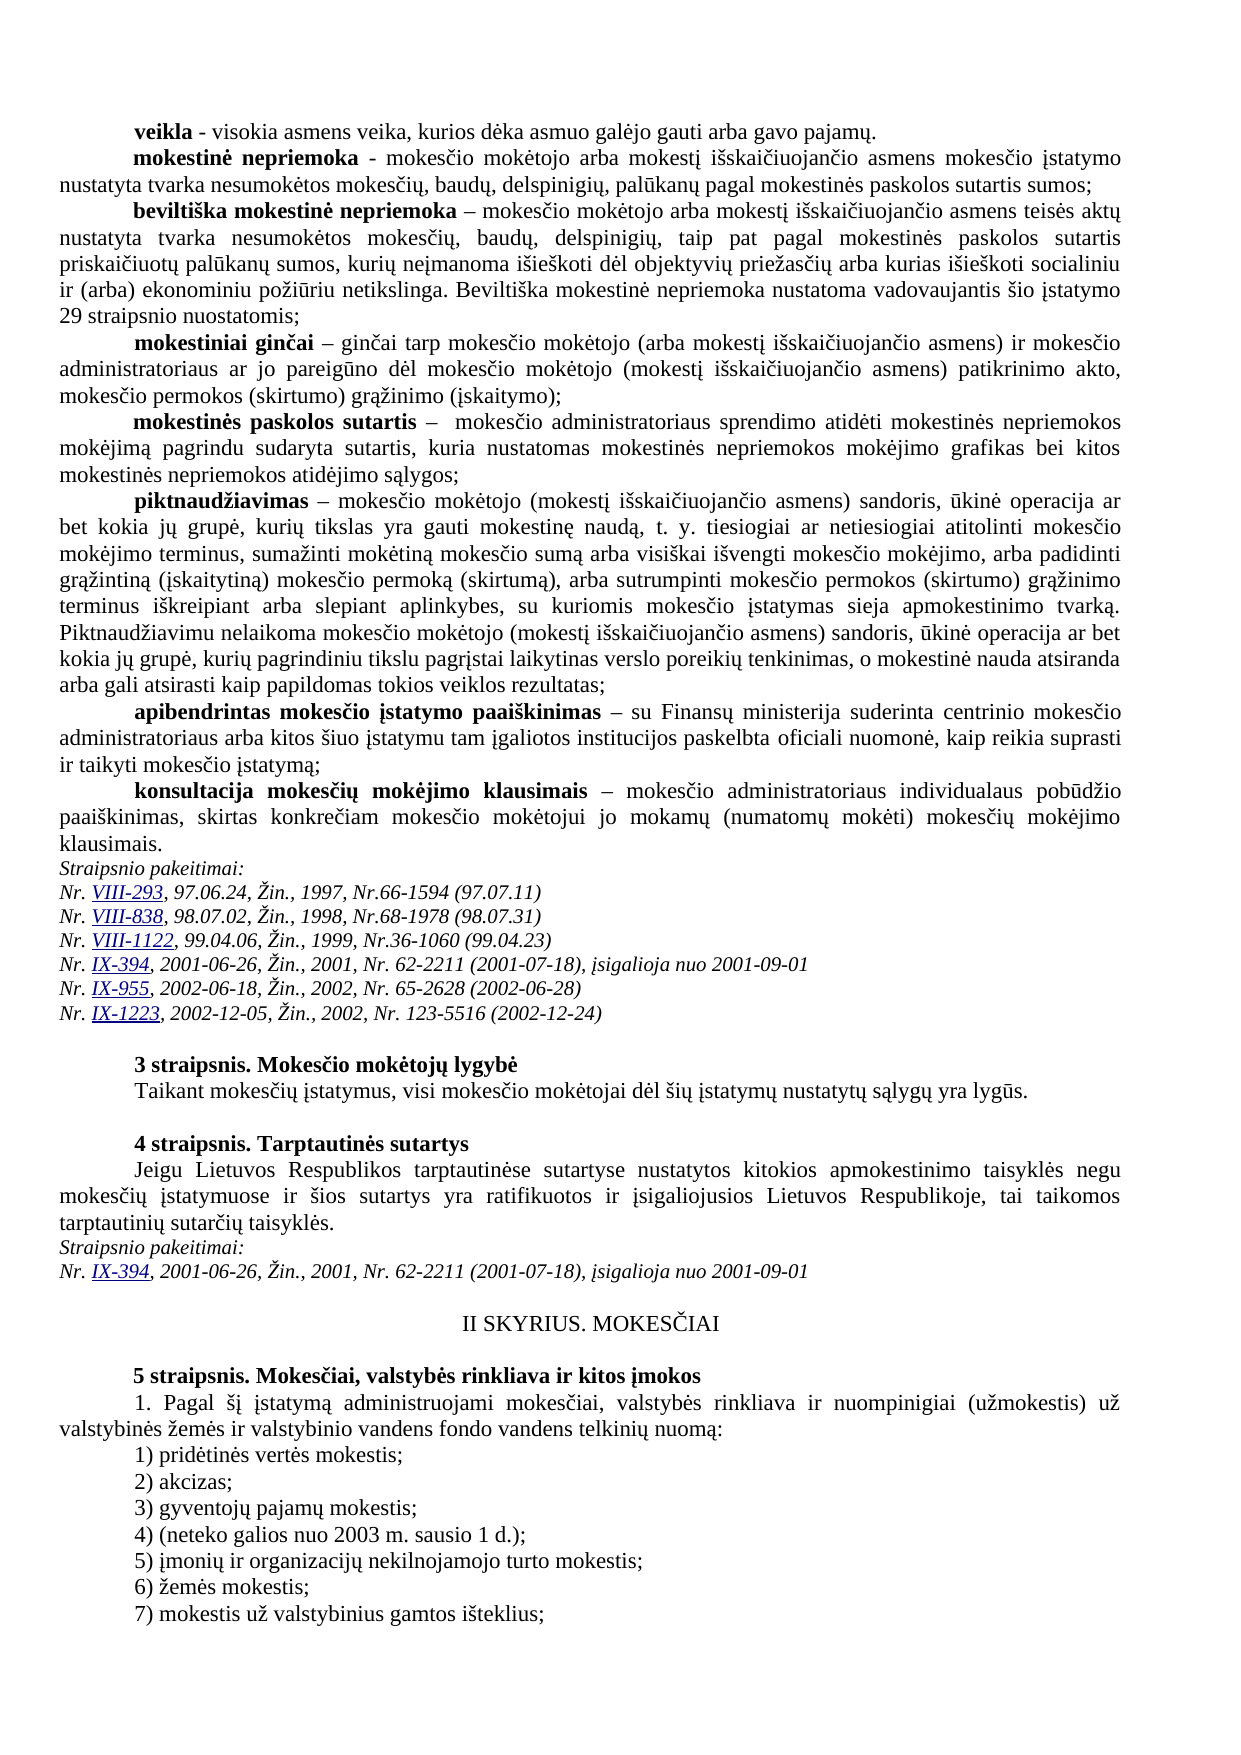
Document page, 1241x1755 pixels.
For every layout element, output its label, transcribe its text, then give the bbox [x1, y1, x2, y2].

text Straipsnio pakeitimai: [59, 856, 1122, 880]
text beviltiška mokestinė nepriemoka – mokesčio mokėtojo arba mokestį išskaičiuojančio asmens teisės aktų nustatyta tvarka nesumokėtos mokesčių, baudų, delspinigių, taip pat pagal mokestinės paskolos sutartis priskaičiuotų palūkanų sumos, kurių neįmanoma išieškoti dėl objektyvių priežasčių arba kurias išieškoti socialiniu ir (arba) ekonominiu požiūriu netikslinga. Beviltiška mokestinė nepriemoka nustatoma vadovaujantis šio įstatymo 29 straipsnio nuostatomis; [59, 197, 1122, 329]
text Nr. VIII-293, 97.06.24, Žin., 1997, Nr.66-1594 (97.07.11) [59, 880, 1122, 904]
text 2) akcizas; [59, 1468, 1122, 1494]
text 3 straipsnis. Mokesčio mokėtojų lygybė [59, 1051, 1122, 1077]
text Nr. VIII-838, 98.07.02, Žin., 1998, Nr.68-1978 (98.07.31) [59, 904, 1122, 928]
text piktnaudžiavimas – mokesčio mokėtojo (mokestį išskaičiuojančio asmens) sandoris, ūkinė operacija ar bet kokia jų grupė, kurių tikslas yra gauti mokestinę naudą, t. y. tiesiogiai ar netiesiogiai atitolinti mokesčio mokėjimo terminus, sumažinti mokėtiną mokesčio sumą arba visiškai išvengti mokesčio mokėjimo, arba padidinti grąžintiną (įskaitytiną) mokesčio permoką (skirtumą), arba sutrumpinti mokesčio permokos (skirtumo) grąžinimo terminus iškreipiant arba slepiant aplinkybes, su kuriomis mokesčio įstatymas sieja apmokestinimo tvarką. Piktnaudžiavimu nelaikoma mokesčio mokėtojo (mokestį išskaičiuojančio asmens) sandoris, ūkinė operacija ar bet kokia jų grupė, kurių pagrindiniu tikslu pagrįstai laikytinas verslo poreikių tenkinimas, o mokestinė nauda atsiranda arba gali atsirasti kaip papildomas tokios veiklos rezultatas; [59, 487, 1122, 698]
text 4) (neteko galios nuo 2003 m. sausio 1 d.); [59, 1521, 1122, 1547]
text 1. Pagal šį įstatymą administruojami mokesčiai, valstybės rinkliava ir nuompinigiai (užmokestis) už valstybinės žemės ir valstybinio vandens fondo vandens telkinių nuomą: [59, 1389, 1122, 1442]
text mokestinė nepriemoka - mokesčio mokėtojo arba mokestį išskaičiuojančio asmens mokesčio įstatymo nustatyta tvarka nesumokėtos mokesčių, baudų, delspinigių, palūkanų pagal mokestinės paskolos sutartis sumos; [59, 144, 1122, 197]
text 5) įmonių ir organizacijų nekilnojamojo turto mokestis; [59, 1547, 1122, 1573]
text mokestiniai ginčai – ginčai tarp mokesčio mokėtojo (arba mokestį išskaičiuojančio asmens) ir mokesčio administratoriaus ar jo pareigūno dėl mokesčio mokėtojo (mokestį išskaičiuojančio asmens) patikrinimo akto, mokesčio permokos (skirtumo) grąžinimo (įskaitymo); [59, 329, 1122, 408]
text Nr. VIII-1122, 99.04.06, Žin., 1999, Nr.36-1060 (99.04.23) [59, 928, 1122, 952]
text Taikant mokesčių įstatymus, visi mokesčio mokėtojai dėl šių įstatymų nustatytų sąlygų yra lygūs. [59, 1077, 1122, 1103]
text 1) pridėtinės vertės mokestis; [59, 1442, 1122, 1468]
text 7) mokestis už valstybinius gamtos išteklius; [59, 1600, 1122, 1626]
text 6) žemės mokestis; [59, 1573, 1122, 1600]
text Nr. IX-394, 2001-06-26, Žin., 2001, Nr. 62-2211 (2001-07-18), įsigalioja nuo 2001-09-01 [59, 952, 1122, 976]
text mokestinės paskolos sutartis – mokesčio administratoriaus sprendimo atidėti mokestinės nepriemokos mokėjimą pagrindu sudaryta sutartis, kuria nustatomas mokestinės nepriemokos mokėjimo grafikas bei kitos mokestinės nepriemokos atidėjimo sąlygos; [59, 408, 1122, 487]
text 3) gyventojų pajamų mokestis; [59, 1494, 1122, 1521]
text Nr. IX-1223, 2002-12-05, Žin., 2002, Nr. 123-5516 (2002-12-24) [59, 1000, 1122, 1024]
text apibendrintas mokesčio įstatymo paaiškinimas – su Finansų ministerija suderinta centrinio mokesčio administratoriaus arba kitos šiuo įstatymu tam įgaliotos institucijos paskelbta oficiali nuomonė, kaip reikia suprasti ir taikyti mokesčio įstatymą; [59, 698, 1122, 777]
text Jeigu Lietuvos Respublikos tarptautinėse sutartyse nustatytos kitokios apmokestinimo taisyklės negu mokesčių įstatymuose ir šios sutartys yra ratifikuotos ir įsigaliojusios Lietuvos Respublikoje, tai taikomos tarptautinių sutarčių taisyklės. [59, 1156, 1122, 1235]
text Nr. IX-955, 2002-06-18, Žin., 2002, Nr. 65-2628 (2002-06-28) [59, 976, 1122, 1000]
text 4 straipsnis. Tarptautinės sutartys [59, 1130, 1122, 1156]
text 5 straipsnis. Mokesčiai, valstybės rinkliava ir kitos įmokos [59, 1362, 1122, 1389]
text veikla - visokia asmens veika, kurios dėka asmuo galėjo gauti arba gavo pajamų. [59, 118, 1122, 144]
text Straipsnio pakeitimai: [59, 1235, 1122, 1259]
subtitle II SKYRIUS. MOKESČIAI [59, 1310, 1122, 1336]
text konsultacija mokesčių mokėjimo klausimais – mokesčio administratoriaus individualaus pobūdžio paaiškinimas, skirtas konkrečiam mokesčio mokėtojui jo mokamų (numatomų mokėti) mokesčių mokėjimo klausimais. [59, 777, 1122, 856]
text Nr. IX-394, 2001-06-26, Žin., 2001, Nr. 62-2211 (2001-07-18), įsigalioja nuo 2001-09-01 [59, 1259, 1122, 1283]
